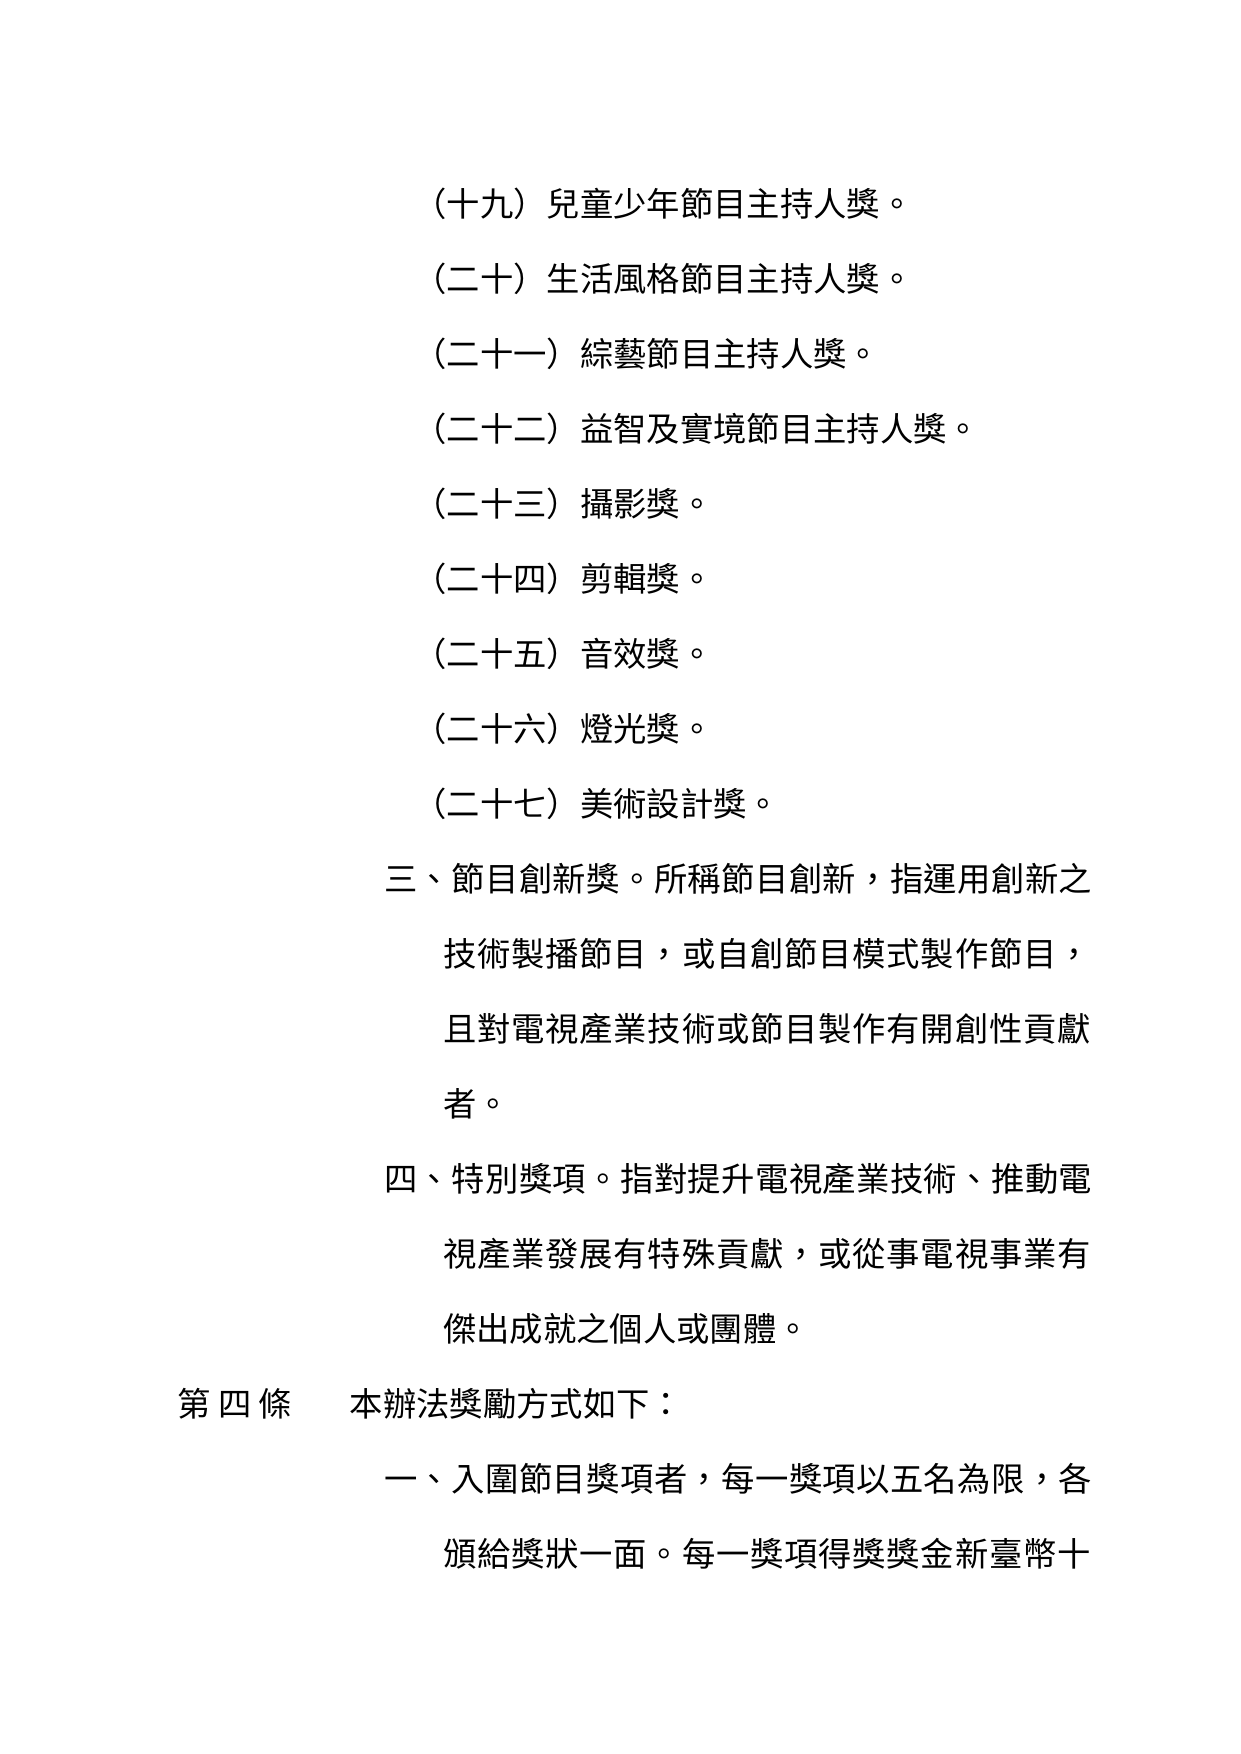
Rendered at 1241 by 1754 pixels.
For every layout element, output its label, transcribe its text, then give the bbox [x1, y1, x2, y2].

text （二十一）綜藝節目主持人獎。 [202, 314, 1092, 389]
text （十九）兒童少年節目主持人獎。 [202, 164, 1092, 239]
text （二十三）攝影獎。 [202, 464, 1092, 539]
text （二十七）美術設計獎。 [202, 764, 1092, 839]
text （二十四）剪輯獎。 [202, 539, 1092, 614]
text （二十二）益智及實境節目主持人獎。 [202, 389, 1092, 464]
text 一、入圍節目獎項者，每一獎項以五名為限，各頒給獎狀一面。每一獎項得獎獎金新臺幣十 [384, 1439, 1092, 1589]
text （二十五）音效獎。 [202, 614, 1092, 689]
text （二十）生活風格節目主持人獎。 [202, 239, 1092, 314]
text 第 四 條 本辦法獎勵方式如下： [177, 1364, 1092, 1439]
text （二十六）燈光獎。 [202, 689, 1092, 764]
text 四、特別獎項。指對提升電視產業技術、推動電 視產業發展有特殊貢獻，或從事電視事業有傑出成就之個人或團體。 [384, 1139, 1092, 1364]
text 三、節目創新獎。所稱節目創新，指運用創新之技術製播節目，或自創節目模式製作節目，且對電視產業技術或節目製作有開創性貢獻者。 [384, 839, 1092, 1139]
